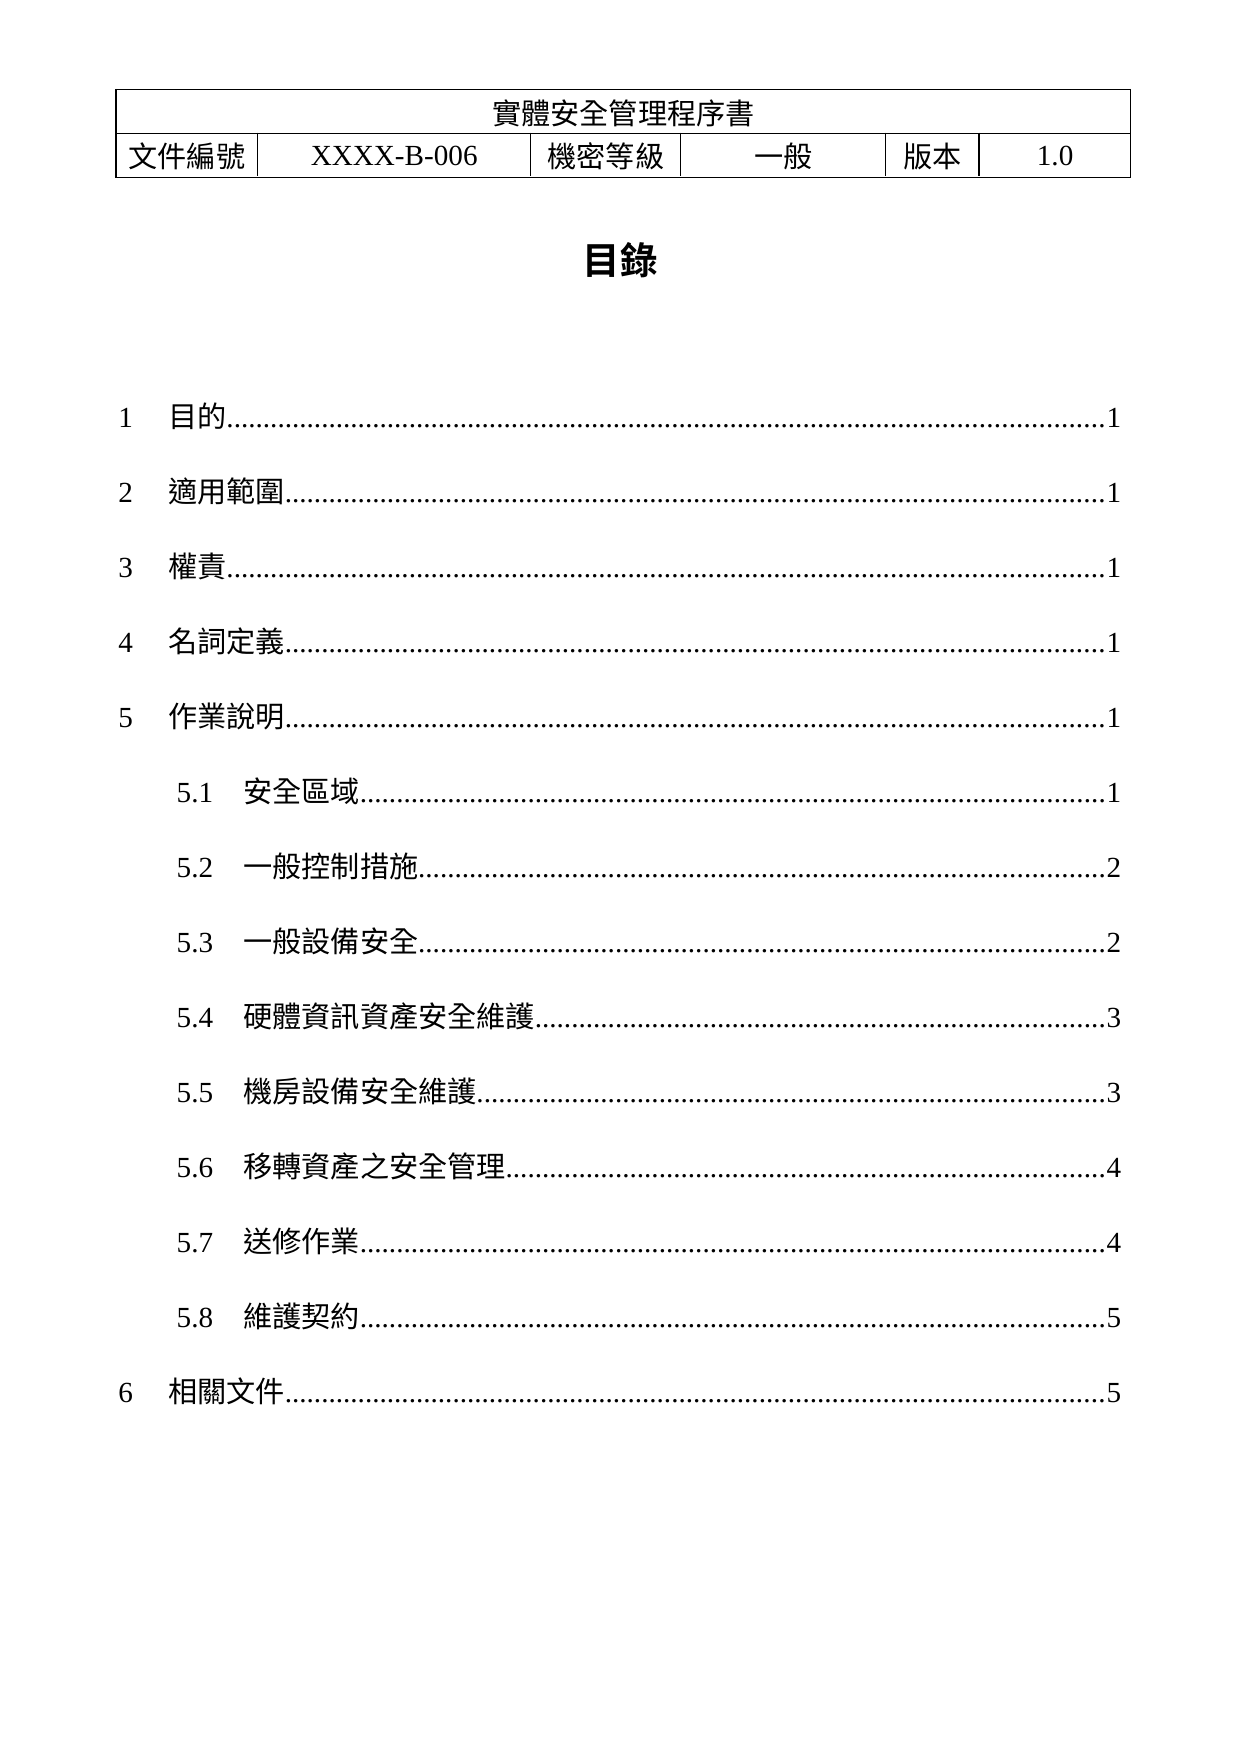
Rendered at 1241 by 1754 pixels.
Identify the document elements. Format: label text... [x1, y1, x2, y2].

text 5 作業說明 1 [118, 677, 1122, 752]
text 6 相關文件 5 [118, 1352, 1122, 1427]
text 5.4 硬體資訊資產安全維護 3 [176, 977, 1122, 1052]
text 5.3 一般設備安全 2 [176, 902, 1122, 977]
text 5.8 維護契約 5 [176, 1277, 1122, 1352]
text 1 目的 1 [118, 377, 1122, 452]
text 5.6 移轉資產之安全管理 4 [176, 1127, 1122, 1202]
text 5.7 送修作業 4 [176, 1202, 1122, 1277]
text 5.2 一般控制措施 2 [176, 827, 1122, 902]
text 4 名詞定義 1 [118, 602, 1122, 677]
text 2 適用範圍 1 [118, 452, 1122, 527]
text 目錄 [118, 220, 1122, 295]
text 3 權責 1 [118, 527, 1122, 602]
text 5.1 安全區域 1 [176, 752, 1122, 827]
text 5.5 機房設備安全維護 3 [176, 1052, 1122, 1127]
